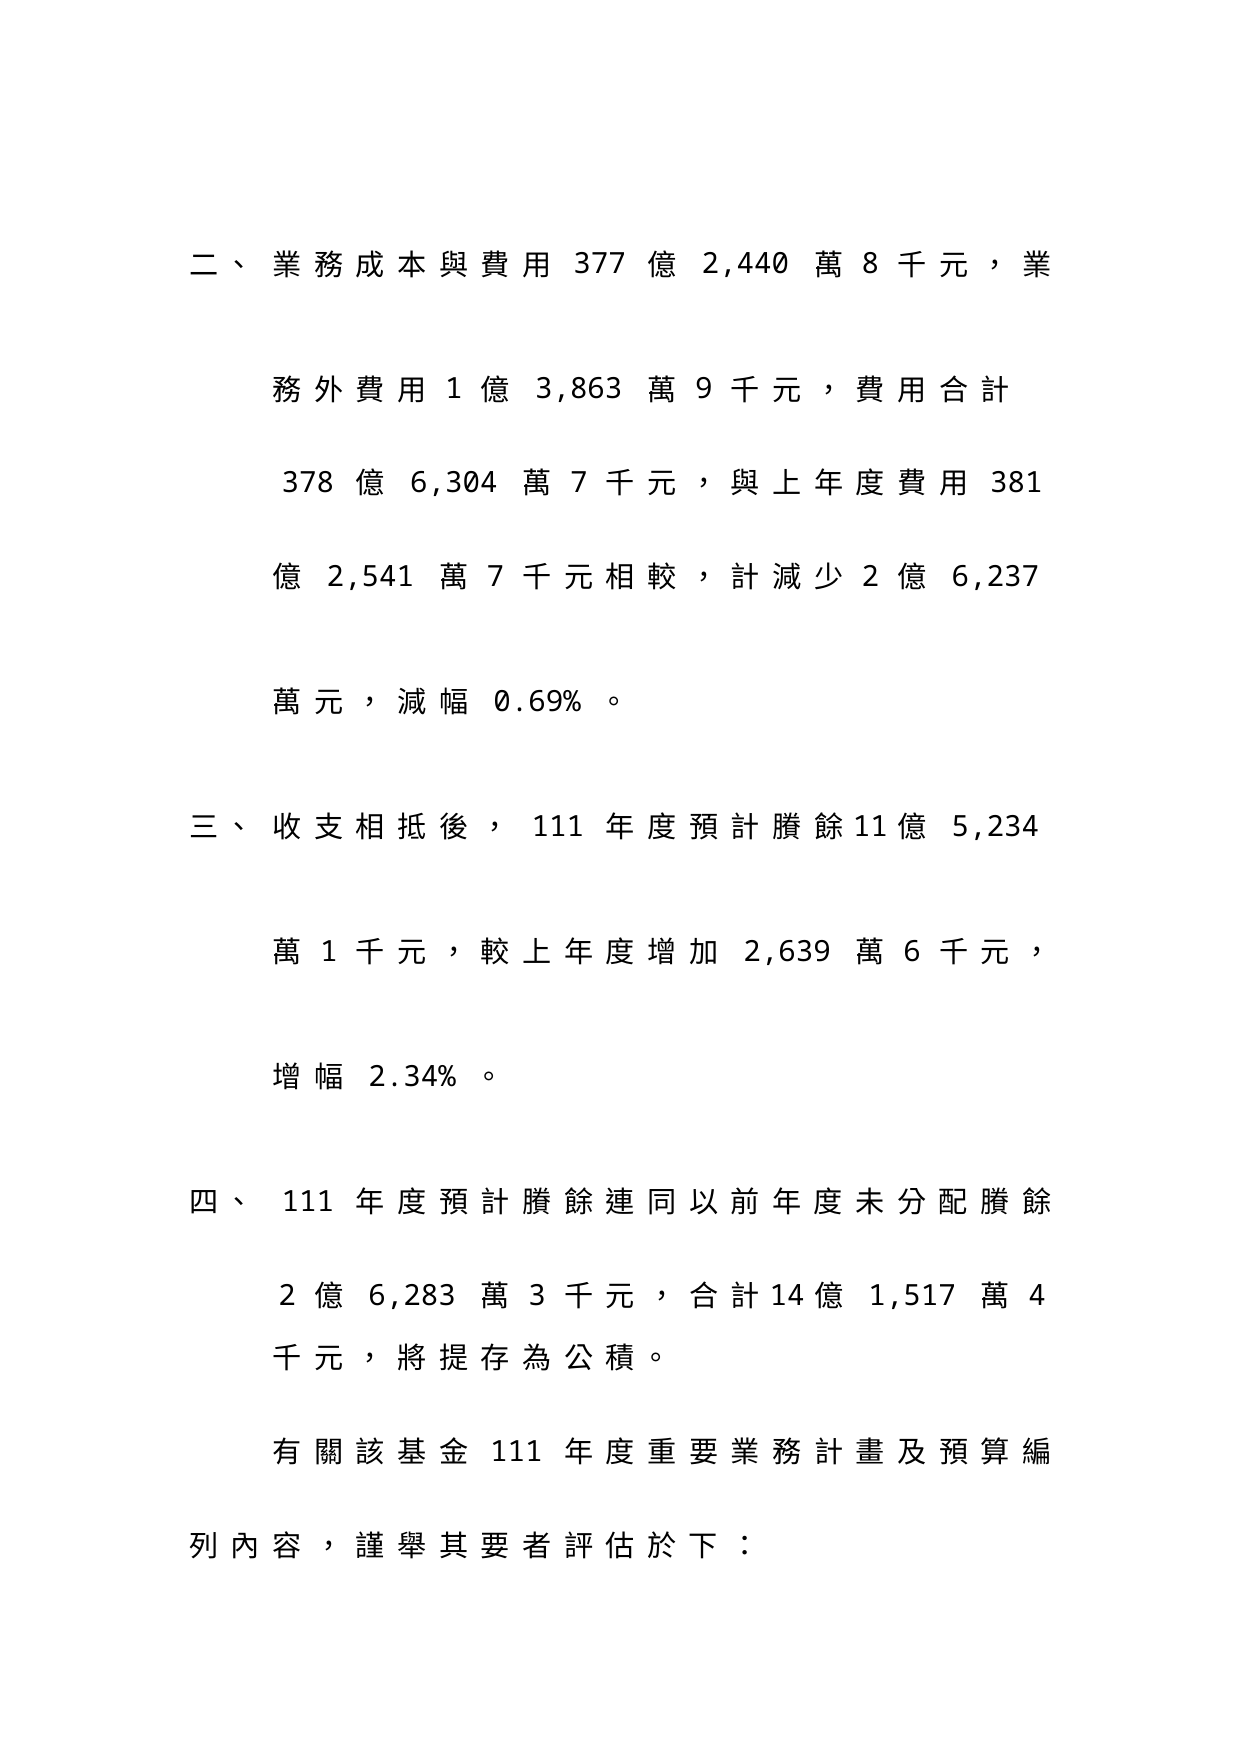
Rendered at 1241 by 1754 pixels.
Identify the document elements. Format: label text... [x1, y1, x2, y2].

text 有關該基金111年度重要業務計畫及預算編列內容，謹舉其要者評估於下： [183, 1377, 1058, 1564]
text 二、業務成本與費用377億2,440萬8千元，業務外費用1億3,863萬9千元，費用合計378億6,304萬7千元，與上年度費用381億2,541萬7千元相較，計減少2億6,237萬元，減幅0.69%。 [183, 189, 1058, 752]
text 四、111年度預計賸餘連同以前年度未分配賸餘2億6,283萬3千元，合計14億1,517萬4千元，將提存為公積。 [183, 1127, 1058, 1377]
text 三、收支相抵後，111年度預計賸餘11億5,234萬1千元，較上年度增加2,639萬6千元，增幅2.34%。 [183, 752, 1058, 1127]
